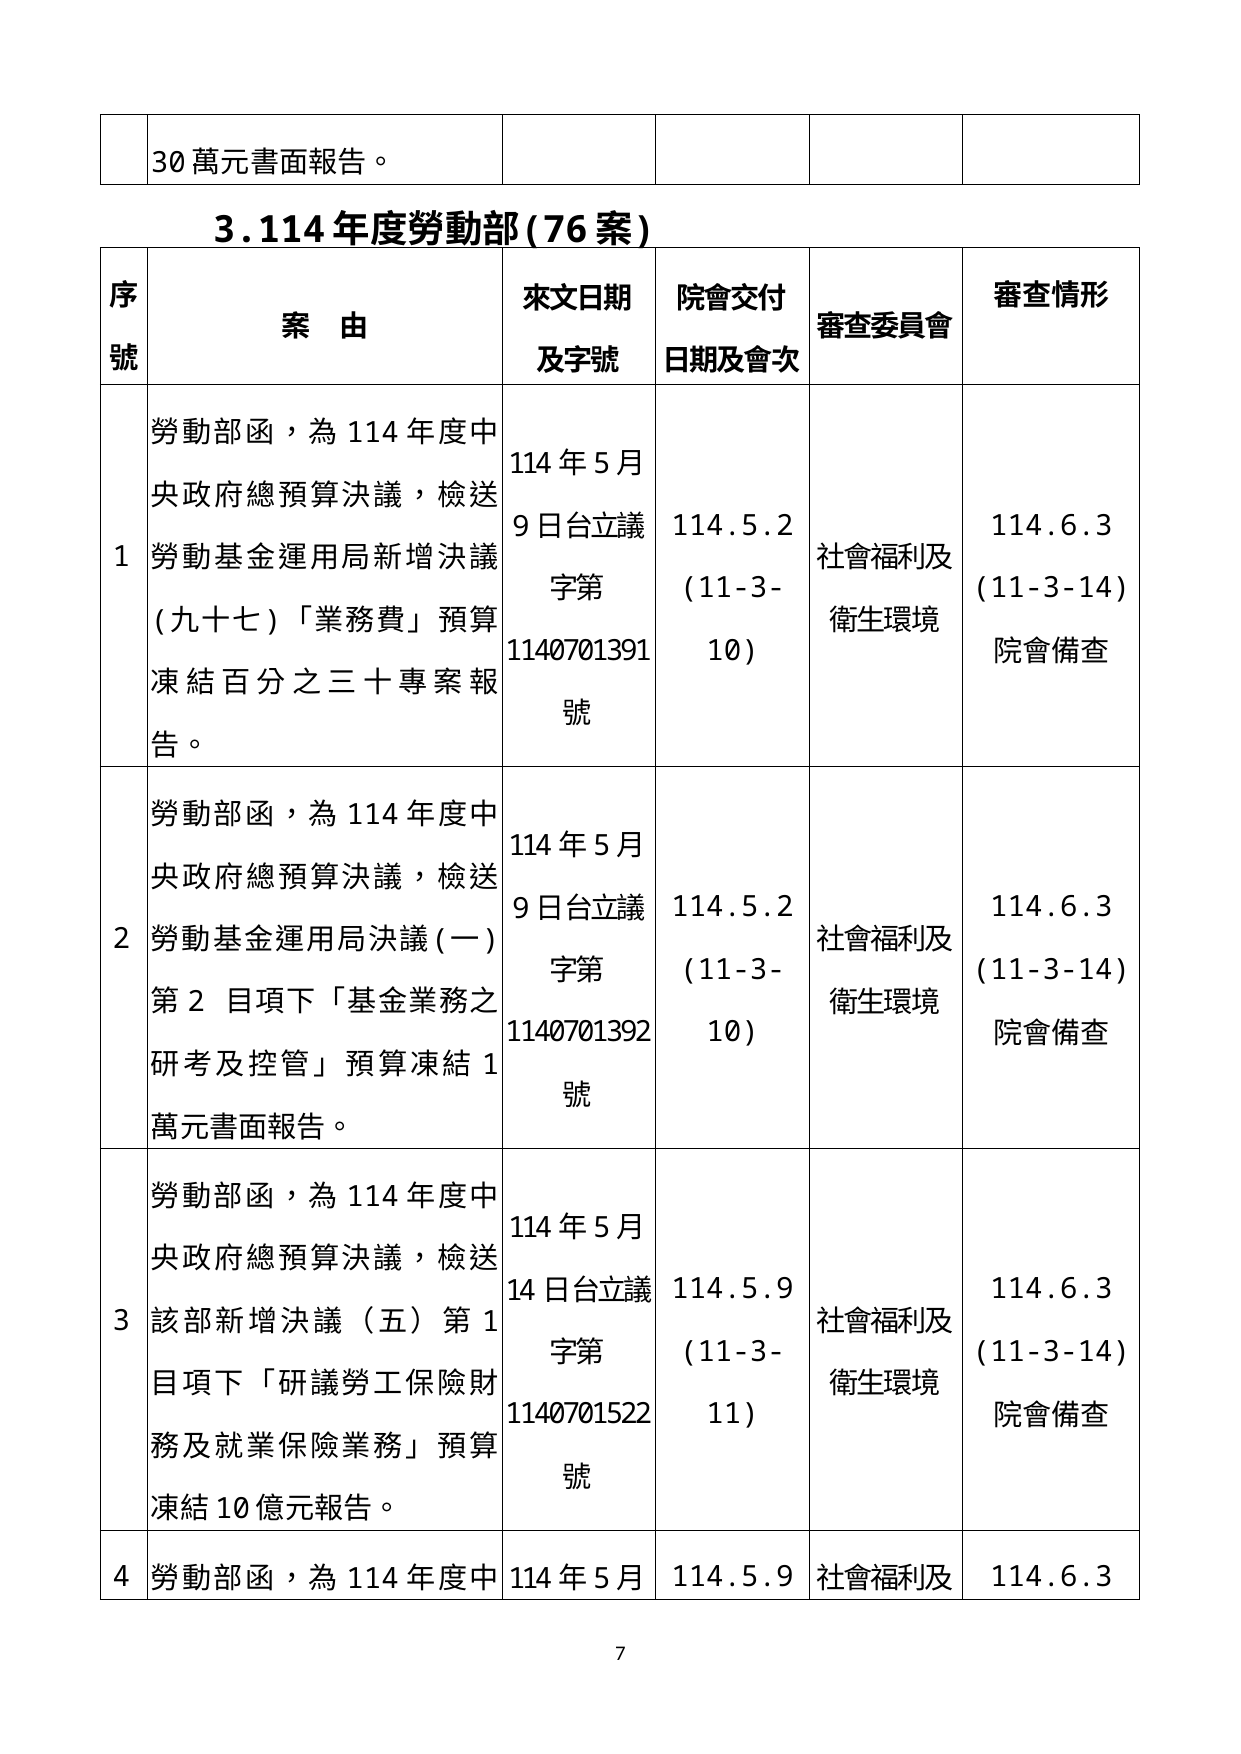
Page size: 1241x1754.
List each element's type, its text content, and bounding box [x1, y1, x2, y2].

table_cell 114.6.3 (11-3-14) 院會備查 [963, 767, 1139, 1148]
table_cell [810, 115, 962, 184]
table_cell [101, 767, 147, 1148]
table_cell 114.5.9 (11-3-11) [656, 1149, 809, 1530]
table_cell 114.6.3 [963, 1531, 1139, 1599]
table_cell [503, 115, 655, 184]
table_cell 勞動部函，為114年度中央政府總預算決議，檢送勞動基金運用局決議(一)第2 目項下「基金業務之研考及控管」預算凍結1萬元書面報告。 [148, 767, 502, 1148]
table_cell [101, 385, 147, 766]
table_cell 勞動部函，為114年度中 [148, 1531, 502, 1599]
table_header 序號 [101, 248, 147, 384]
subtitle 3.114年度勞動部(76案) [213, 185, 1122, 247]
table_cell 114.5.2 (11-3-10) [656, 385, 809, 766]
table_cell 114.6.3 (11-3-14) 院會備查 [963, 385, 1139, 766]
table_cell [101, 115, 147, 184]
table_header 來文日期 及字號 [503, 248, 655, 384]
table_cell 30萬元書面報告。 [148, 115, 502, 184]
table_cell 勞動部函，為114年度中央政府總預算決議，檢送該部新增決議（五）第1目項下「研議勞工保險財務及就業保險業務」預算凍結10億元報告。 [148, 1149, 502, 1530]
table_cell 勞動部函，為114年度中央政府總預算決議，檢送勞動基金運用局新增決議(九十七)「業務費」預算凍結百分之三十專案報告。 [148, 385, 502, 766]
table_cell 114年5月14日台立議字第1140701522號 [503, 1149, 655, 1530]
table_cell [101, 1531, 147, 1599]
table_cell [963, 115, 1139, 184]
table_cell 社會福利及 [810, 1531, 962, 1599]
table_cell [101, 1149, 147, 1530]
table_cell 社會福利及 衛生環境 [810, 385, 962, 766]
table_cell 114.5.9 [656, 1531, 809, 1599]
table_cell 社會福利及 衛生環境 [810, 1149, 962, 1530]
table_cell [656, 115, 809, 184]
table_header 院會交付 日期及會次 [656, 248, 809, 384]
table_cell 114年5月 [503, 1531, 655, 1599]
table_cell 114年5月9日台立議字第1140701391號 [503, 385, 655, 766]
table_header 審查委員會 [810, 248, 962, 384]
table_header 案 由 [148, 248, 502, 384]
table_cell 114年5月9日台立議字第1140701392號 [503, 767, 655, 1148]
table_cell 社會福利及 衛生環境 [810, 767, 962, 1148]
table_cell 114.6.3 (11-3-14) 院會備查 [963, 1149, 1139, 1530]
table_cell 114.5.2 (11-3-10) [656, 767, 809, 1148]
table_header 審查情形 [963, 248, 1139, 384]
